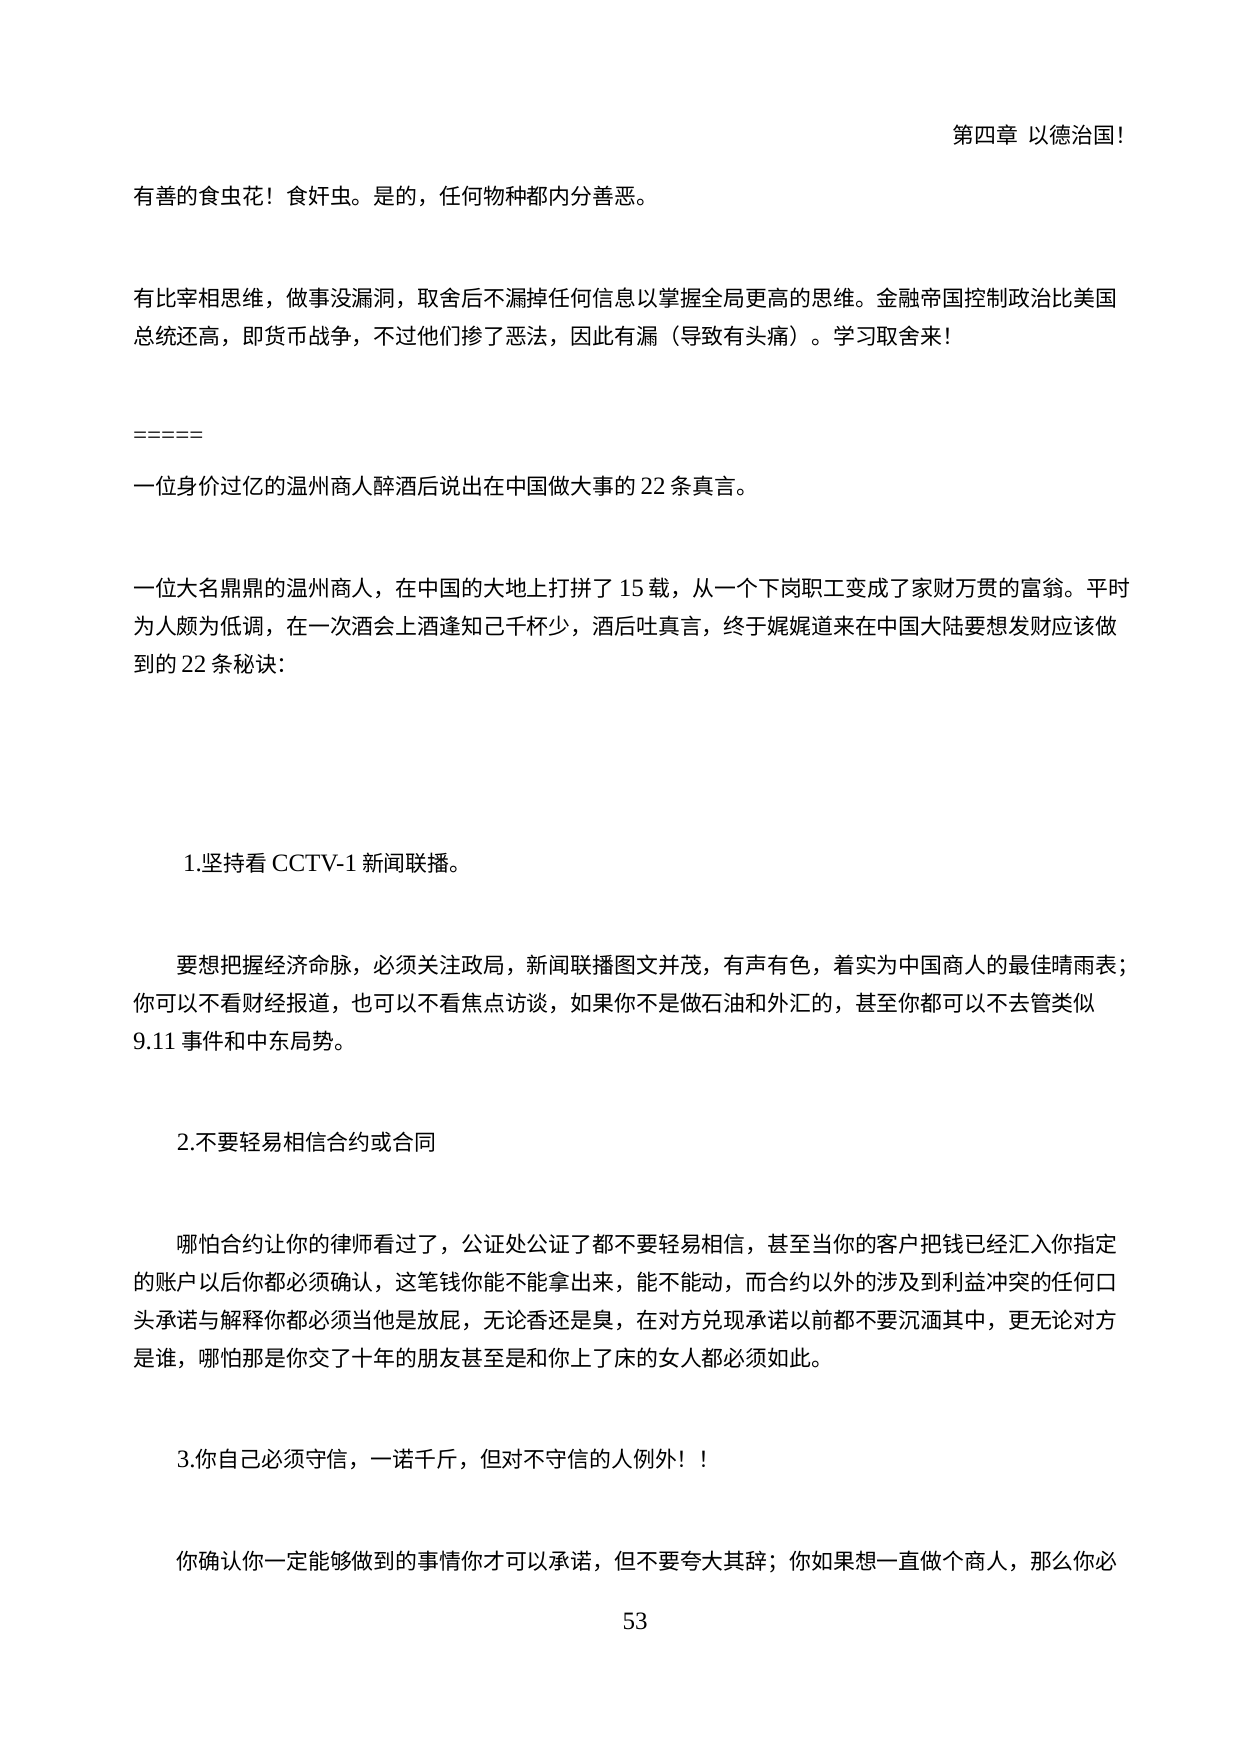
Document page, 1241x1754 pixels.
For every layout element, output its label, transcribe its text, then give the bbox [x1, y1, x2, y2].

text 你确认你一定能够做到的事情你才可以承诺，但不要夸大其辞；你如果想一直做个商人，那么你必 [133, 1544, 1137, 1576]
text 要想把握经济命脉，必须关注政局，新闻联播图文并茂，有声有色，着实为中国商人的最佳晴雨表；你可以不看财经报道，也可以不看焦点访谈，如果你不是做石油和外汇的，甚至你都可以不去管类似9.11事件和中东局势。 [133, 948, 1137, 1056]
text 1.坚持看CCTV-1新闻联播。 [133, 846, 1137, 878]
text 一位大名鼎鼎的温州商人，在中国的大地上打拼了15载，从一个下岗职工变成了家财万贯的富翁。平时为人颇为低调，在一次酒会上酒逢知己千杯少，酒后吐真言，终于娓娓道来在中国大陆要想发财应该做到的22条秘诀： [133, 571, 1137, 678]
text 2.不要轻易相信合约或合同 [133, 1125, 1137, 1157]
text ===== [133, 420, 1137, 449]
text 3.你自己必须守信，一诺千斤，但对不守信的人例外！！ [133, 1442, 1137, 1474]
text 一位身价过亿的温州商人醉酒后说出在中国做大事的22条真言。 [133, 469, 1137, 501]
text 有善的食虫花！食奸虫。是的，任何物种都内分善恶。 [133, 179, 1137, 211]
text 有比宰相思维，做事没漏洞，取舍后不漏掉任何信息以掌握全局更高的思维。金融帝国控制政治比美国总统还高，即货币战争，不过他们掺了恶法，因此有漏（导致有头痛）。学习取舍来！ [133, 281, 1137, 350]
text 哪怕合约让你的律师看过了，公证处公证了都不要轻易相信，甚至当你的客户把钱已经汇入你指定的账户以后你都必须确认，这笔钱你能不能拿出来，能不能动，而合约以外的涉及到利益冲突的任何口头承诺与解释你都必须当他是放屁，无论香还是臭，在对方兑现承诺以前都不要沉湎其中，更无论对方是谁，哪怕那是你交了十年的朋友甚至是和你上了床的女人都必须如此。 [133, 1227, 1137, 1372]
